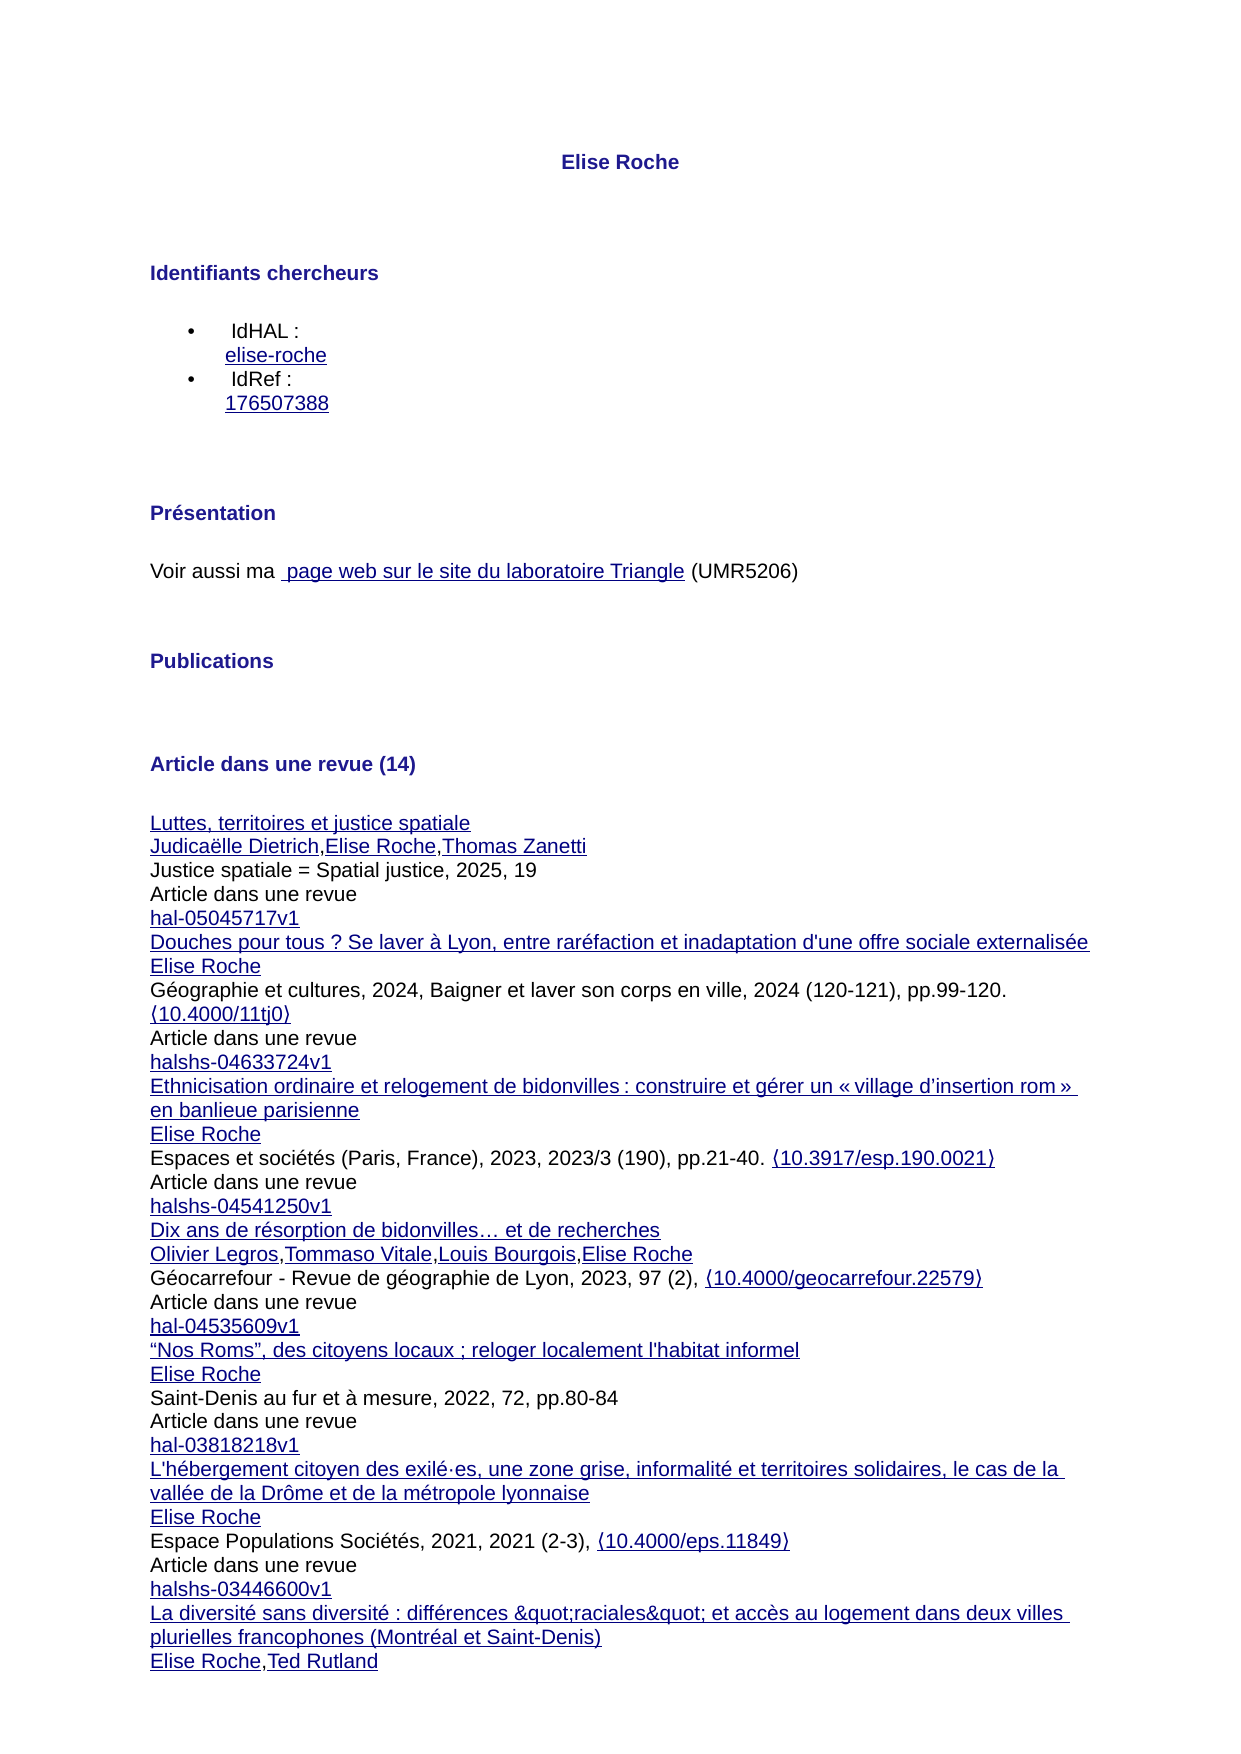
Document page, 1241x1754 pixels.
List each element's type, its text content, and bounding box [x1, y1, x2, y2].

table_cell L'hébergement citoyen des exilé·es, une zone grise, informalité et territoires solidaires, le cas de la vallée de la Drôme et de la métropole lyonnaise Elise Roche Espace Populations Sociétés, 2021, 2021 (2-3), ⟨10.4000/eps.11849⟩ Article dans une revue halshs-03446600v1 [150, 1457, 1090, 1601]
table_cell Douches pour tous ? Se laver à Lyon, entre raréfaction et inadaptation d'une offre sociale externalisée [150, 930, 1090, 951]
list 176507388 [187, 391, 1090, 414]
text Voir aussi ma page web sur le site du laboratoire Triangle (UMR5206) [150, 559, 1090, 583]
list IdRef : [187, 367, 1090, 391]
subtitle Identifiants chercheurs [150, 260, 1090, 284]
table_cell La diversité sans diversité : différences &quot;raciales&quot; et accès au logement dans deux villes plurielles francophones (Montréal et Saint-Denis) Elise Roche,Ted Rutland [150, 1601, 1090, 1673]
subtitle Article dans une revue (14) [150, 752, 1090, 776]
table_cell “Nos Roms”, des citoyens locaux ; reloger localement l'habitat informel Elise Roche Saint-Denis au fur et à mesure, 2022, 72, pp.80-84 Article dans une revue hal-03818218v1 [150, 1338, 1090, 1457]
table_header Luttes, territoires et justice spatiale Judicaëlle Dietrich,Elise Roche,Thomas Zanetti Justice spatiale = Spatial justice, 2025, 19 Article dans une revue hal-05045717v1 [150, 810, 1090, 930]
subtitle Publications [150, 649, 1090, 673]
subtitle Présentation [150, 501, 1090, 525]
subtitle Elise Roche [150, 150, 1090, 174]
table_cell Ethnicisation ordinaire et relogement de bidonvilles : construire et gérer un « village d’insertion rom » en banlieue parisienne Elise Roche Espaces et sociétés (Paris, France), 2023, 2023/3 (190), pp.21-40. ⟨10.3917/esp.190.0021⟩ Article dans une revue halshs-04541250v1 [150, 1074, 1090, 1218]
list IdHAL : [187, 319, 1090, 343]
list elise-roche [187, 343, 1090, 367]
table_cell Dix ans de résorption de bidonvilles… et de recherches Olivier Legros,Tommaso Vitale,Louis Bourgois,Elise Roche Géocarrefour - Revue de géographie de Lyon, 2023, 97 (2), ⟨10.4000/geocarrefour.22579⟩ Article dans une revue hal-04535609v1 [150, 1218, 1090, 1337]
table_cell Elise Roche Géographie et cultures, 2024, Baigner et laver son corps en ville, 2024 (120-121), pp.99-120. ⟨10.4000/11tj0⟩ Article dans une revue halshs-04633724v1 [150, 952, 1090, 1074]
